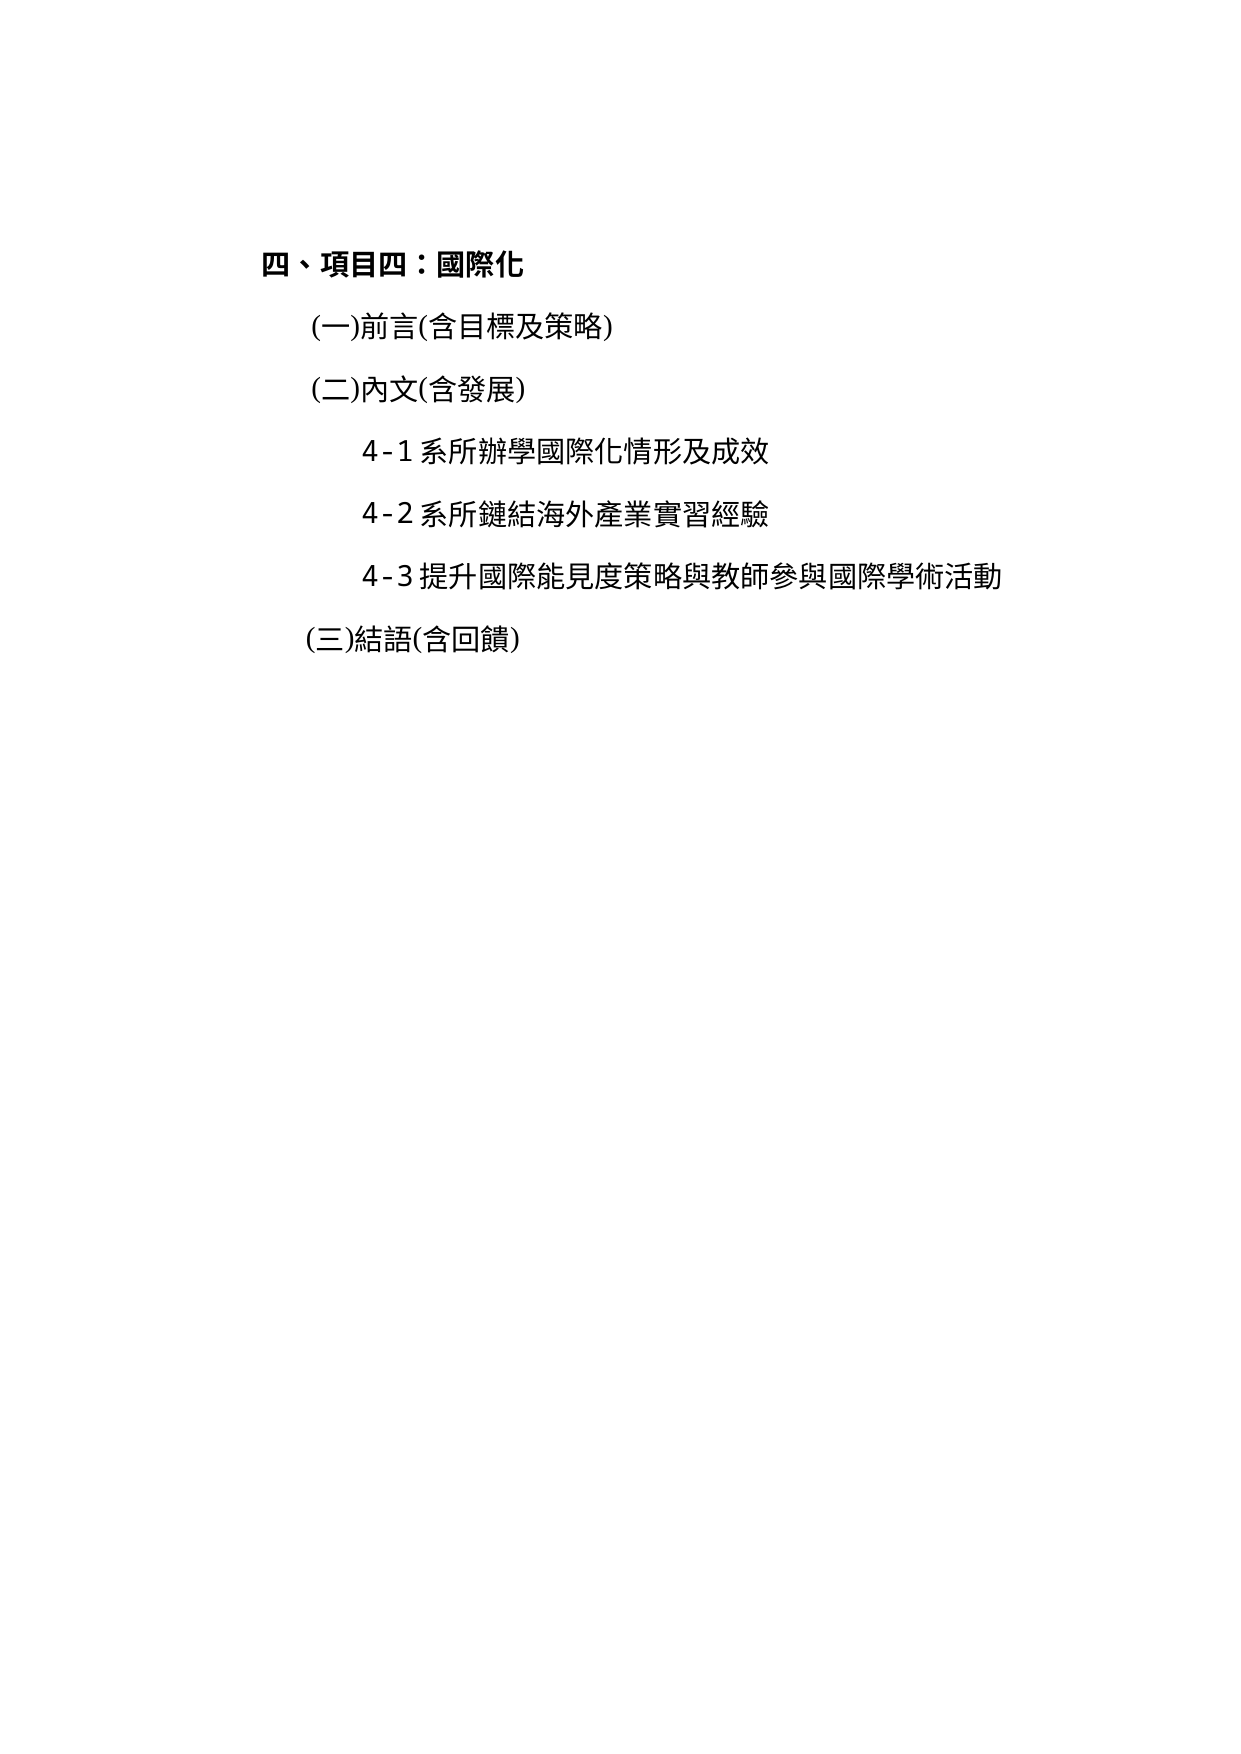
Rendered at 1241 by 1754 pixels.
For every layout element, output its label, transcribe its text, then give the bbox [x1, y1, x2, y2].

text (三)結語(含回饋) [187, 596, 1053, 658]
text 4-2系所鏈結海外產業實習經驗 [287, 471, 1053, 533]
text 4-1系所辦學國際化情形及成效 [287, 408, 1053, 471]
text 4-3提升國際能見度策略與教師參與國際學術活動 [287, 533, 1053, 596]
text (一)前言(含目標及策略) [237, 283, 1053, 346]
text (二)內文(含發展) [237, 346, 1053, 408]
text 四、項目四：國際化 [187, 221, 1053, 283]
